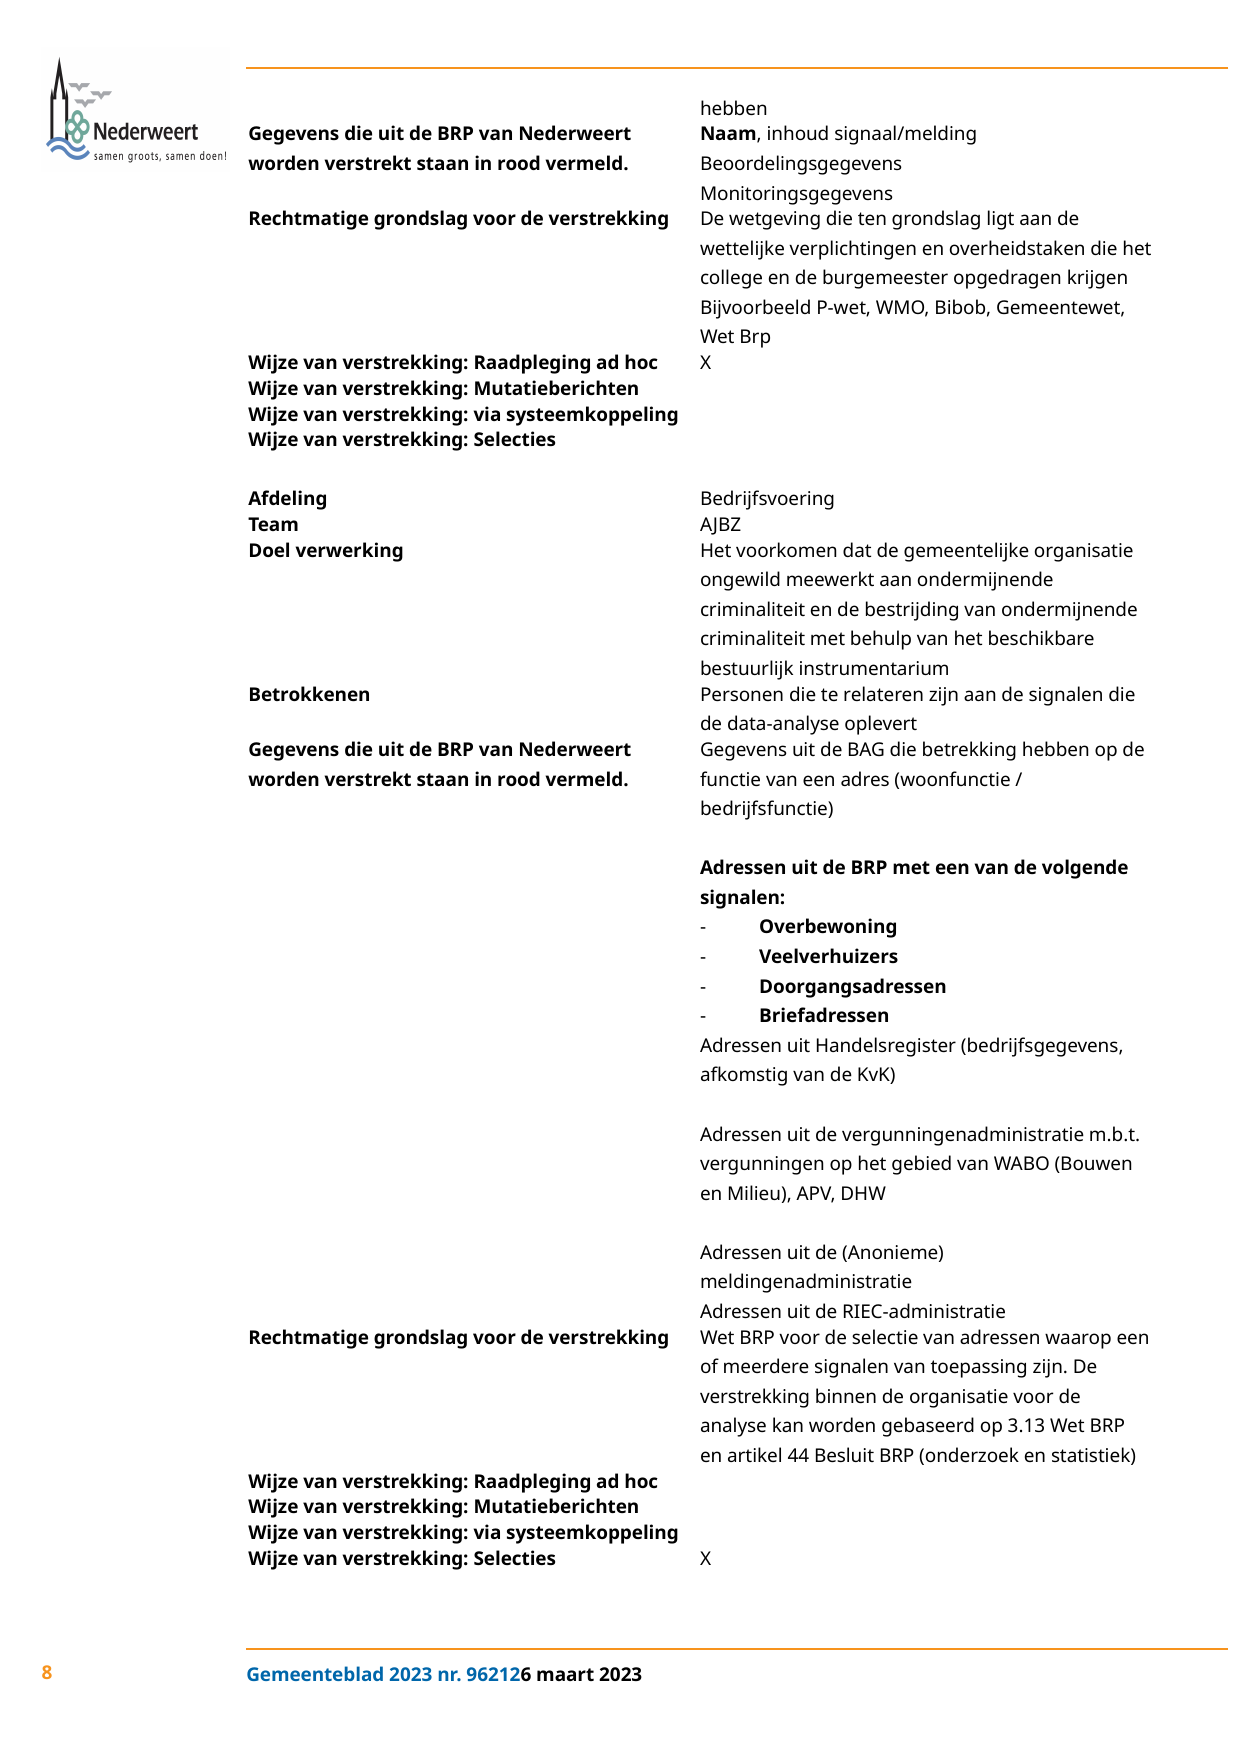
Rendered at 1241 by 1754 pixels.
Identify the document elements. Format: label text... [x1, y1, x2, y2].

table_cell Wet BRP voor de selectie van adressen waarop een of meerdere signalen van toepassing zijn. De verstrekking binnen de organisatie voor de analyse kan worden gebaseerd op 3.13 Wet BRP en artikel 44 Besluit BRP (onderzoek en statistiek) [700, 1324, 1152, 1468]
table_cell hebben [700, 95, 1152, 121]
table_cell Team [248, 511, 700, 537]
table_cell Wijze van verstrekking: Mutatieberichten [248, 1494, 700, 1519]
table_cell Gegevens uit de BAG die betrekking hebben op de functie van een adres (woonfunctie / bedrijfsfunctie) Adressen uit de BRP met een van de volgende signalen: Overbewoning Veelverhuizers Doorgangsadressen Briefadressen Adressen uit Handelsregister (bedrijfsgegevens, afkomstig van de KvK) Adressen uit de vergunningenadministratie m.b.t. vergunningen op het gebied van WABO (Bouwen en Milieu), APV, DHW Adressen uit de (Anonieme) meldingenadministratie Adressen uit de RIEC-administratie [700, 736, 1152, 1324]
table_cell AJBZ [700, 511, 1152, 537]
table_cell X [700, 1545, 1152, 1571]
table_cell Rechtmatige grondslag voor de verstrekking [248, 205, 700, 349]
table_cell [700, 375, 1152, 401]
table_header Bedrijfsvoering [700, 485, 1152, 511]
table_cell Wijze van verstrekking: via systeemkoppeling [248, 401, 700, 427]
table_cell [700, 401, 1152, 427]
table_cell Wijze van verstrekking: Mutatieberichten [248, 375, 700, 401]
table_cell Gegevens die uit de BRP van Nederweert worden verstrekt staan in rood vermeld. [248, 736, 700, 1324]
table_cell [700, 427, 1152, 452]
table_cell Personen die te relateren zijn aan de signalen die de data-analyse oplevert [700, 681, 1152, 736]
table_cell De wetgeving die ten grondslag ligt aan de wettelijke verplichtingen en overheidstaken die het college en de burgemeester opgedragen krijgen Bijvoorbeeld P-wet, WMO, Bibob, Gemeentewet, Wet Brp [700, 205, 1152, 349]
table_cell Doel verwerking [248, 537, 700, 681]
table_cell Wijze van verstrekking: Raadpleging ad hoc [248, 350, 700, 375]
table_cell Wijze van verstrekking: via systeemkoppeling [248, 1520, 700, 1545]
table_cell Het voorkomen dat de gemeentelijke organisatie ongewild meewerkt aan ondermijnende criminaliteit en de bestrijding van ondermijnende criminaliteit met behulp van het beschikbare bestuurlijk instrumentarium [700, 537, 1152, 681]
table_cell Wijze van verstrekking: Selecties [248, 1545, 700, 1571]
table_cell [248, 95, 700, 121]
table_cell Rechtmatige grondslag voor de verstrekking [248, 1324, 700, 1468]
table_cell [700, 1494, 1152, 1519]
table_cell [700, 1520, 1152, 1545]
table_cell Gegevens die uit de BRP van Nederweert worden verstrekt staan in rood vermeld. [248, 121, 700, 205]
table_header Afdeling [248, 485, 700, 511]
table_cell Wijze van verstrekking: Selecties [248, 427, 700, 452]
table_cell Naam, inhoud signaal/melding Beoordelingsgegevens Monitoringsgegevens [700, 121, 1152, 205]
table_cell [700, 1468, 1152, 1494]
table_cell Wijze van verstrekking: Raadpleging ad hoc [248, 1468, 700, 1494]
table_cell Betrokkenen [248, 681, 700, 736]
picture [41, 47, 231, 172]
table_cell X [700, 350, 1152, 375]
